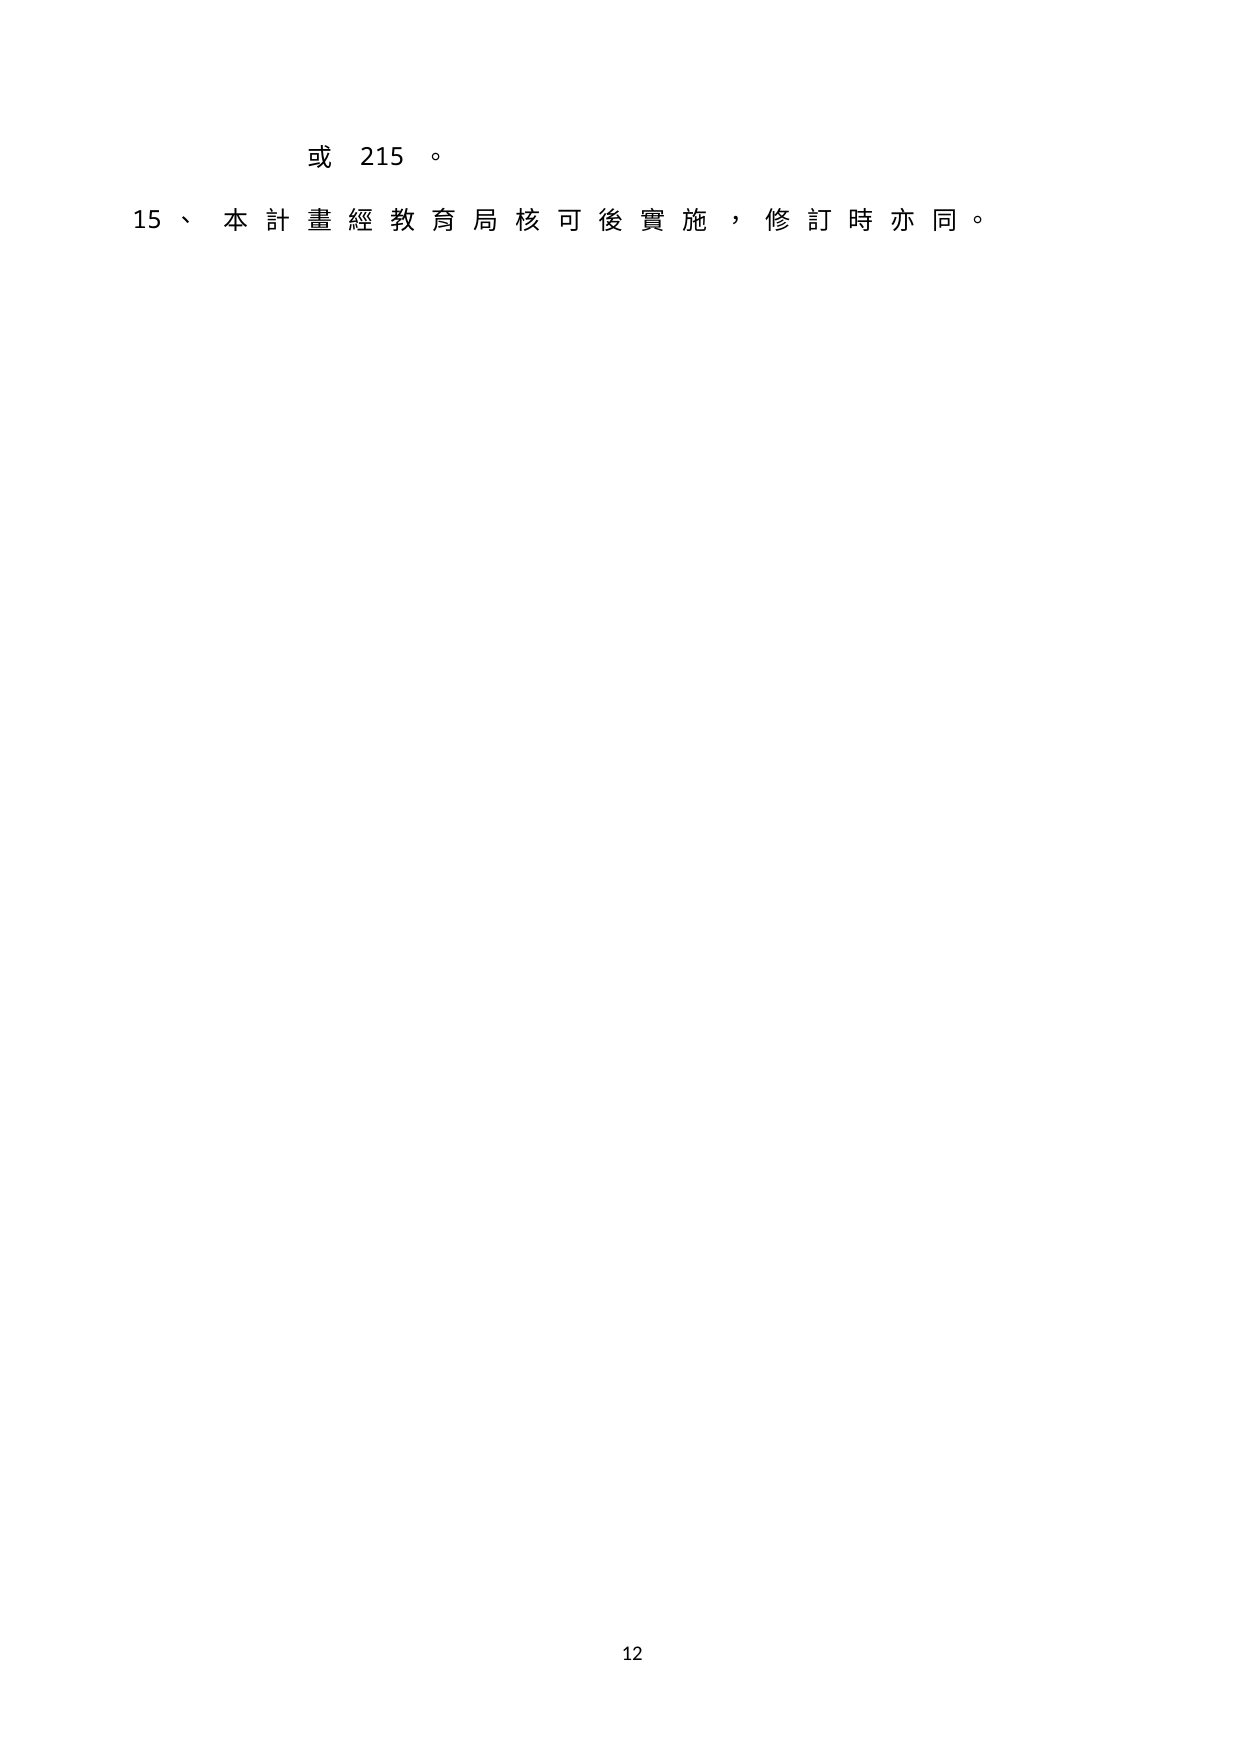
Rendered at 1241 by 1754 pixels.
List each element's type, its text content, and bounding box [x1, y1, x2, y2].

list 本計畫經教育局核可後實施，修訂時亦同。 [132, 177, 1132, 239]
text 或215。 [182, 114, 1132, 177]
